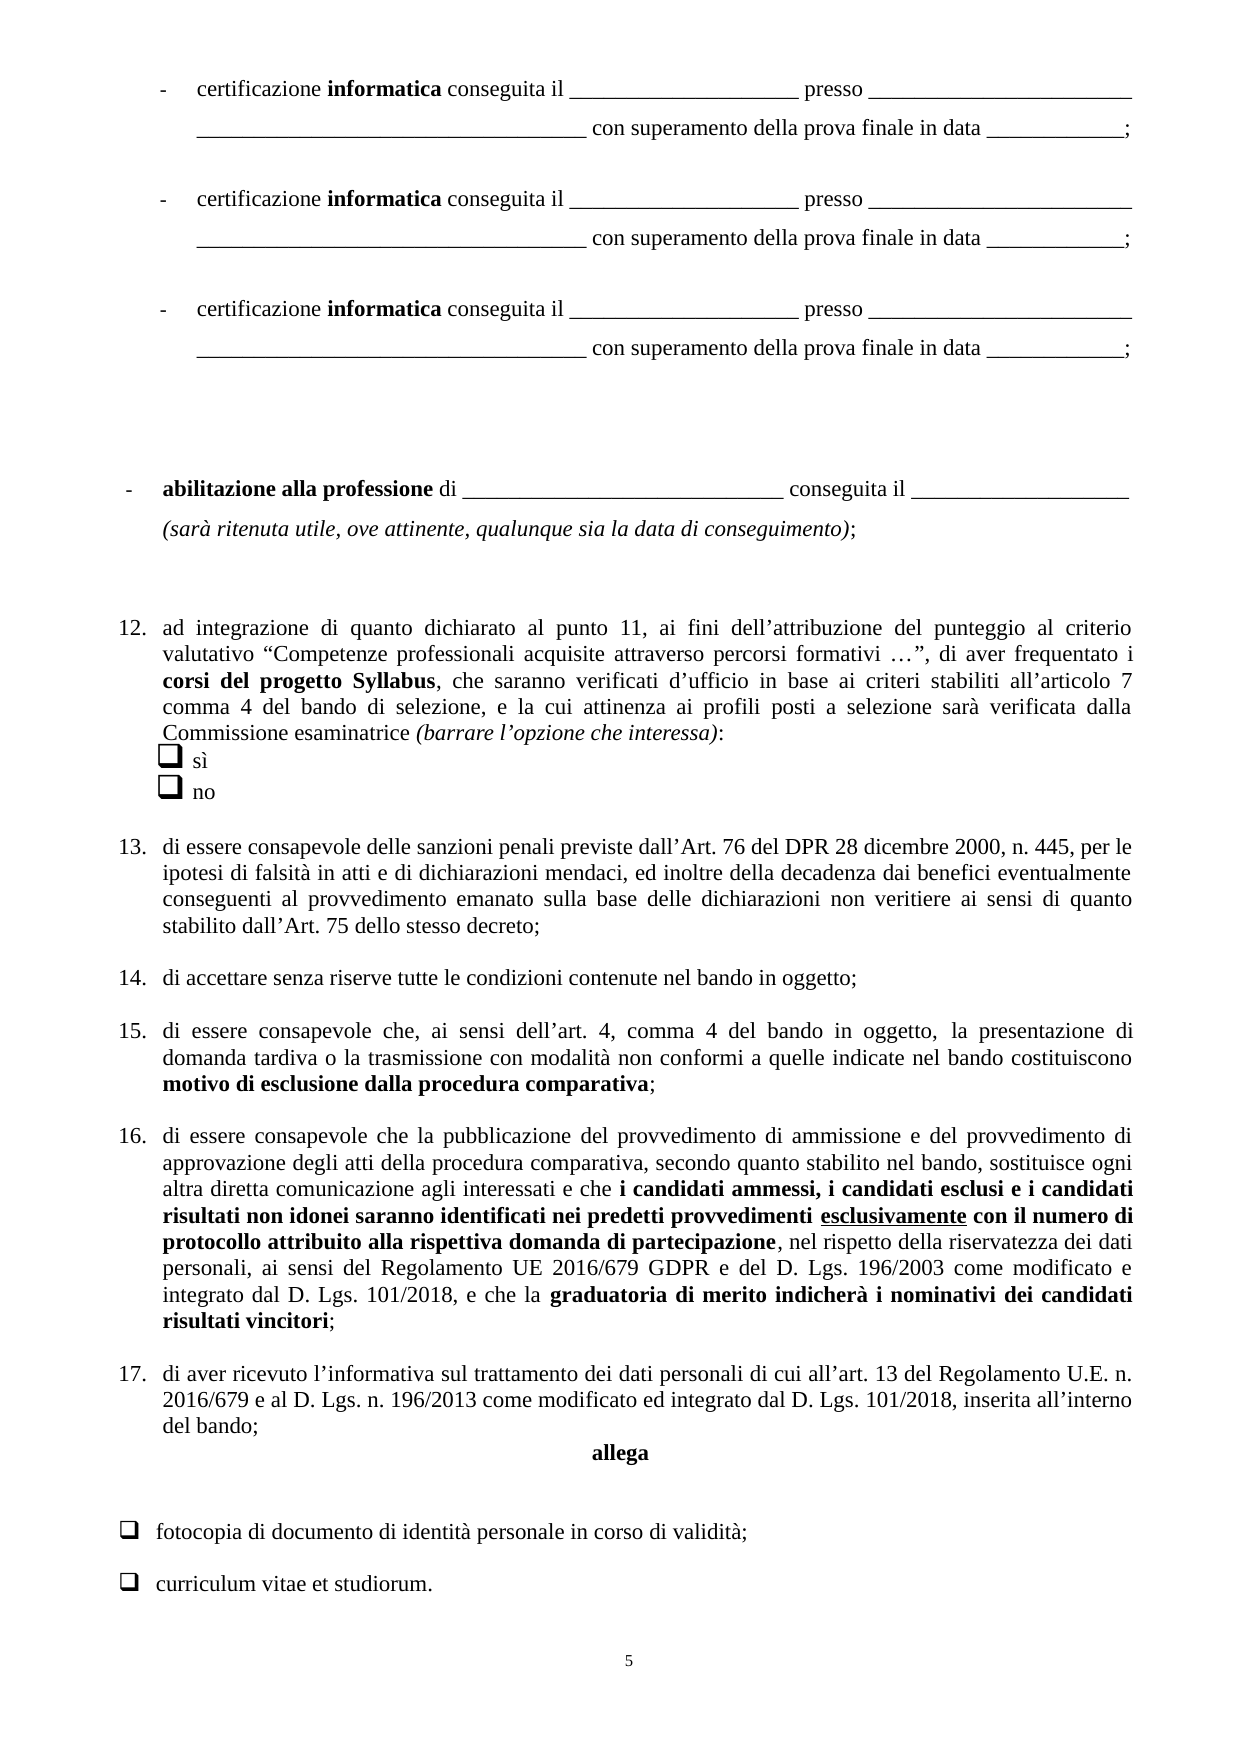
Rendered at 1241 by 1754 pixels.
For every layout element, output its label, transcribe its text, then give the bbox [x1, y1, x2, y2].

list no [155, 776, 1134, 806]
list sì [155, 746, 1134, 776]
list certificazione informatica conseguita il ____________________ presso _______________________ __________________________________ con superamento della prova finale in data ____________; [159, 75, 1134, 141]
list di essere consapevole delle sanzioni penali previste dall’Art. 76 del DPR 28 dicembre 2000, n. 445, per le ipotesi di falsità in atti e di dichiarazioni mendaci, ed inoltre della decadenza dai benefici eventualmente conseguenti al provvedimento emanato sulla base delle dichiarazioni non veritiere ai sensi di quanto stabilito dall’Art. 75 dello stesso decreto; [118, 833, 1134, 938]
list certificazione informatica conseguita il ____________________ presso _______________________ __________________________________ con superamento della prova finale in data ____________; [159, 295, 1134, 361]
list certificazione informatica conseguita il ____________________ presso _______________________ __________________________________ con superamento della prova finale in data ____________; [159, 185, 1134, 251]
list di accettare senza riserve tutte le condizioni contenute nel bando in oggetto; [118, 964, 1134, 991]
list di aver ricevuto l’informativa sul trattamento dei dati personali di cui all’art. 13 del Regolamento U.E. n. 2016/679 e al D. Lgs. n. 196/2013 come modificato ed integrato dal D. Lgs. 101/2018, inserita all’interno del bando; [118, 1360, 1134, 1439]
list fotocopia di documento di identità personale in corso di validità; [118, 1518, 1134, 1545]
text allega [118, 1439, 1134, 1465]
list curriculum vitae et studiorum. [118, 1570, 1134, 1597]
list di essere consapevole che la pubblicazione del provvedimento di ammissione e del provvedimento di approvazione degli atti della procedura comparativa, secondo quanto stabilito nel bando, sostituisce ogni altra diretta comunicazione agli interessati e che i candidati ammessi, i candidati esclusi e i candidati risultati non idonei saranno identificati nei predetti provvedimenti esclusivamente con il numero di protocollo attribuito alla rispettiva domanda di partecipazione, nel rispetto della riservatezza dei dati personali, ai sensi del Regolamento UE 2016/679 GDPR e del D. Lgs. 196/2003 come modificato e integrato dal D. Lgs. 101/2018, e che la graduatoria di merito indicherà i nominativi dei candidati risultati vincitori; [118, 1123, 1134, 1333]
list di essere consapevole che, ai sensi dell’art. 4, comma 4 del bando in oggetto, la presentazione di domanda tardiva o la trasmissione con modalità non conformi a quelle indicate nel bando costituiscono motivo di esclusione dalla procedura comparativa; [118, 1017, 1134, 1096]
list abilitazione alla professione di ____________________________ conseguita il ___________________ (sarà ritenuta utile, ove attinente, qualunque sia la data di conseguimento); [125, 475, 1134, 577]
list ad integrazione di quanto dichiarato al punto 11, ai fini dell’attribuzione del punteggio al criterio valutativo “Competenze professionali acquisite attraverso percorsi formativi …”, di aver frequentato i corsi del progetto Syllabus, che saranno verificati d’ufficio in base ai criteri stabiliti all’articolo 7 comma 4 del bando di selezione, e la cui attinenza ai profili posti a selezione sarà verificata dalla Commissione esaminatrice (barrare l’opzione che interessa): [118, 614, 1134, 746]
